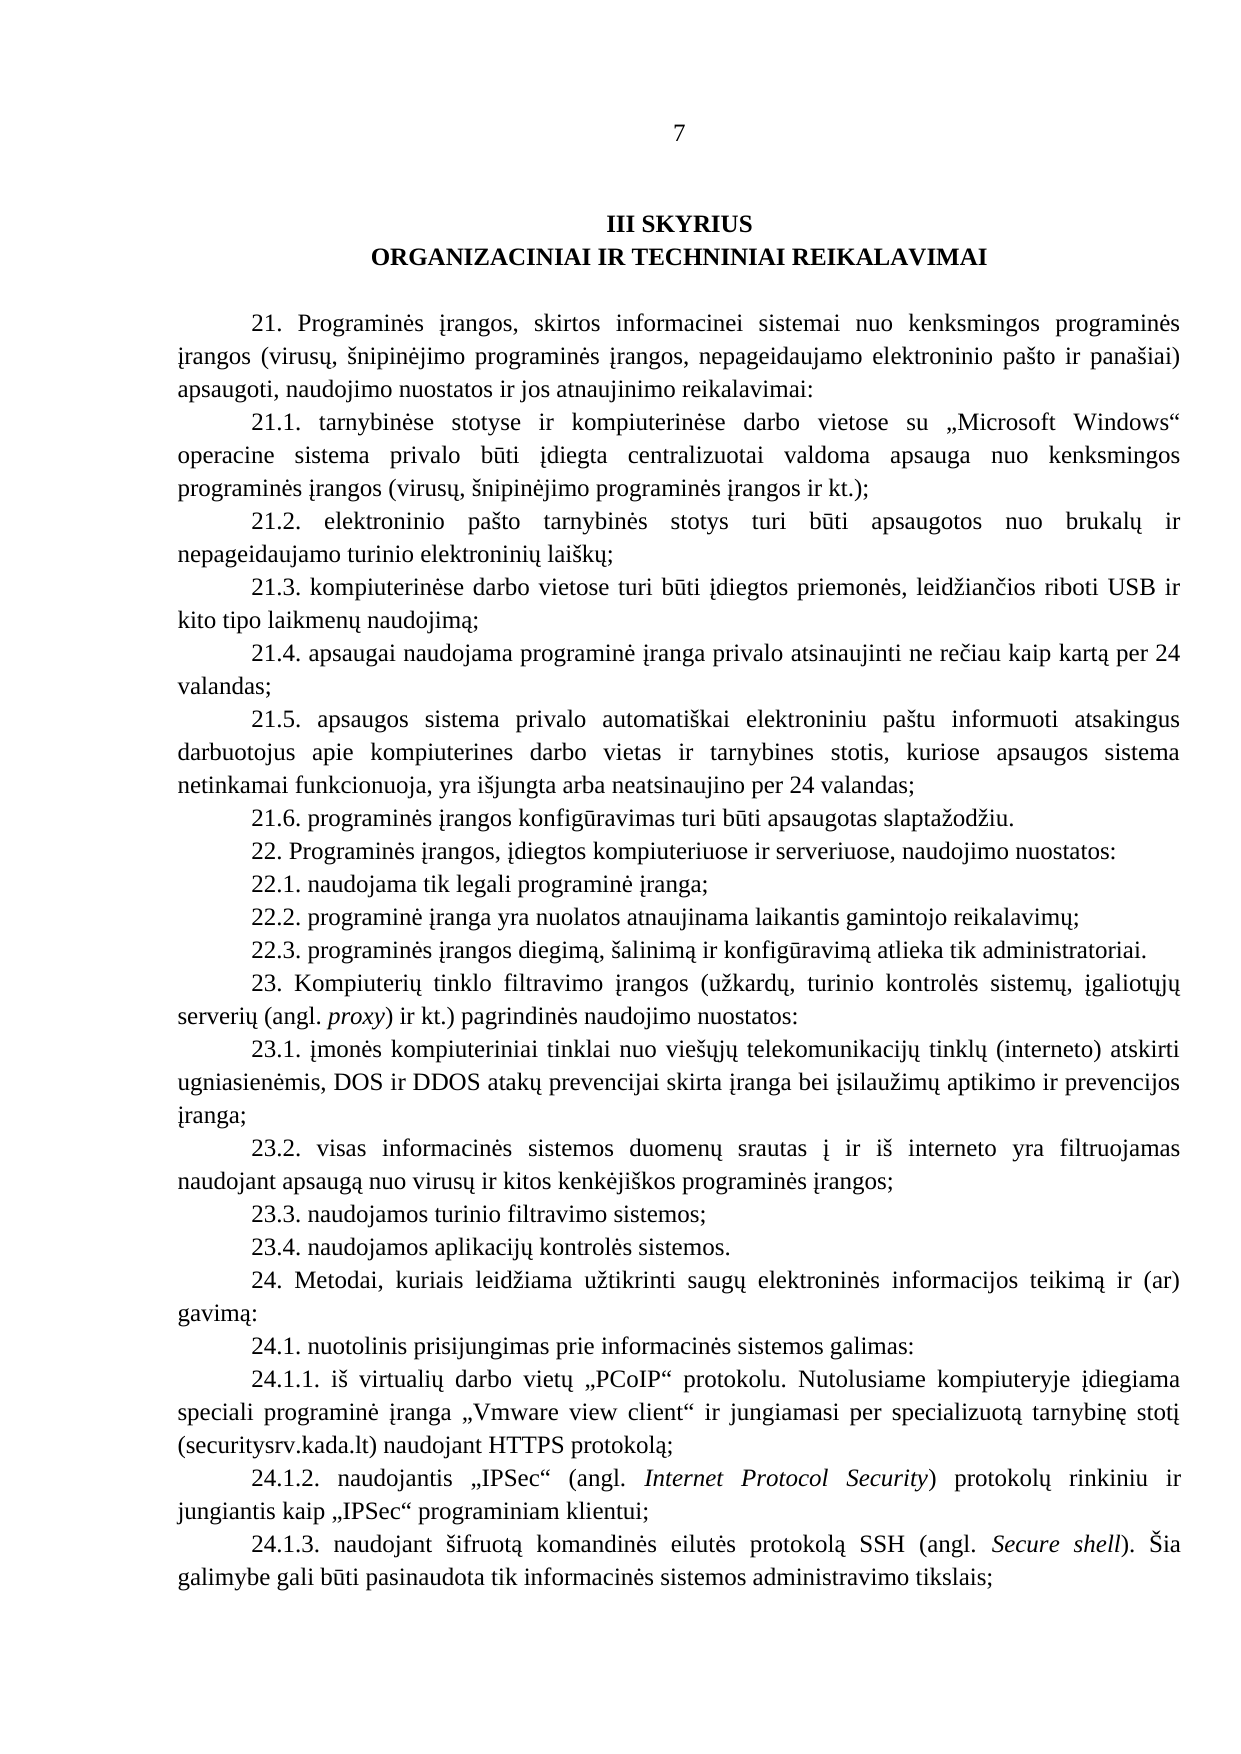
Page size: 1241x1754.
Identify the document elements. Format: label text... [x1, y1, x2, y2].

text 22.3. programinės įrangos diegimą, šalinimą ir konfigūravimą atlieka tik administratoriai. [177, 935, 1181, 964]
text 24.1.2. naudojantis „IPSec“ (angl. Internet Protocol Security) protokolų rinkiniu ir jungiantis kaip „IPSec“ programiniam klientui; [177, 1463, 1181, 1525]
text 24.1.1. iš virtualių darbo vietų „PCoIP“ protokolu. Nutolusiame kompiuteryje įdiegiama speciali programinė įranga „Vmware view client“ ir jungiamasi per specializuotą tarnybinę stotį (securitysrv.kada.lt) naudojant HTTPS protokolą; [177, 1364, 1181, 1459]
text 21.2. elektroninio pašto tarnybinės stotys turi būti apsaugotos nuo brukalų ir nepageidaujamo turinio elektroninių laiškų; [177, 506, 1181, 568]
text 23.1. įmonės kompiuteriniai tinklai nuo viešųjų telekomunikacijų tinklų (interneto) atskirti ugniasienėmis, DOS ir DDOS atakų prevencijai skirta įranga bei įsilaužimų aptikimo ir prevencijos įranga; [177, 1034, 1181, 1129]
text 23.4. naudojamos aplikacijų kontrolės sistemos. [177, 1232, 1181, 1261]
text 24.1.3. naudojant šifruotą komandinės eilutės protokolą SSH (angl. Secure shell). Šia galimybe gali būti pasinaudota tik informacinės sistemos administravimo tikslais; [177, 1529, 1181, 1591]
text 23.2. visas informacinės sistemos duomenų srautas į ir iš interneto yra filtruojamas naudojant apsaugą nuo virusų ir kitos kenkėjiškos programinės įrangos; [177, 1133, 1181, 1195]
text 24. Metodai, kuriais leidžiama užtikrinti saugų elektroninės informacijos teikimą ir (ar) gavimą: [177, 1265, 1181, 1327]
text 22. Programinės įrangos, įdiegtos kompiuteriuose ir serveriuose, naudojimo nuostatos: [177, 836, 1181, 865]
text 22.1. naudojama tik legali programinė įranga; [177, 869, 1181, 898]
text 21.4. apsaugai naudojama programinė įranga privalo atsinaujinti ne rečiau kaip kartą per 24 valandas; [177, 638, 1181, 700]
text 21.1. tarnybinėse stotyse ir kompiuterinėse darbo vietose su „Microsoft Windows“ operacine sistema privalo būti įdiegta centralizuotai valdoma apsauga nuo kenksmingos programinės įrangos (virusų, šnipinėjimo programinės įrangos ir kt.); [177, 407, 1181, 502]
text 24.1. nuotolinis prisijungimas prie informacinės sistemos galimas: [177, 1331, 1181, 1360]
text 22.2. programinė įranga yra nuolatos atnaujinama laikantis gamintojo reikalavimų; [177, 902, 1181, 931]
text 21.5. apsaugos sistema privalo automatiškai elektroniniu paštu informuoti atsakingus darbuotojus apie kompiuterines darbo vietas ir tarnybines stotis, kuriose apsaugos sistema netinkamai funkcionuoja, yra išjungta arba neatsinaujino per 24 valandas; [177, 704, 1181, 799]
text 21.6. programinės įrangos konfigūravimas turi būti apsaugotas slaptažodžiu. [177, 803, 1181, 832]
text ORGANIZACINIAI IR TECHNINIAI REIKALAVIMAI [177, 242, 1181, 270]
text 23. Kompiuterių tinklo filtravimo įrangos (užkardų, turinio kontrolės sistemų, įgaliotųjų serverių (angl. proxy) ir kt.) pagrindinės naudojimo nuostatos: [177, 968, 1181, 1030]
text 21. Programinės įrangos, skirtos informacinei sistemai nuo kenksmingos programinės įrangos (virusų, šnipinėjimo programinės įrangos, nepageidaujamo elektroninio pašto ir panašiai) apsaugoti, naudojimo nuostatos ir jos atnaujinimo reikalavimai: [177, 308, 1181, 402]
text 21.3. kompiuterinėse darbo vietose turi būti įdiegtos priemonės, leidžiančios riboti USB ir kito tipo laikmenų naudojimą; [177, 572, 1181, 634]
text 23.3. naudojamos turinio filtravimo sistemos; [177, 1199, 1181, 1228]
text III skyrius [177, 209, 1181, 237]
